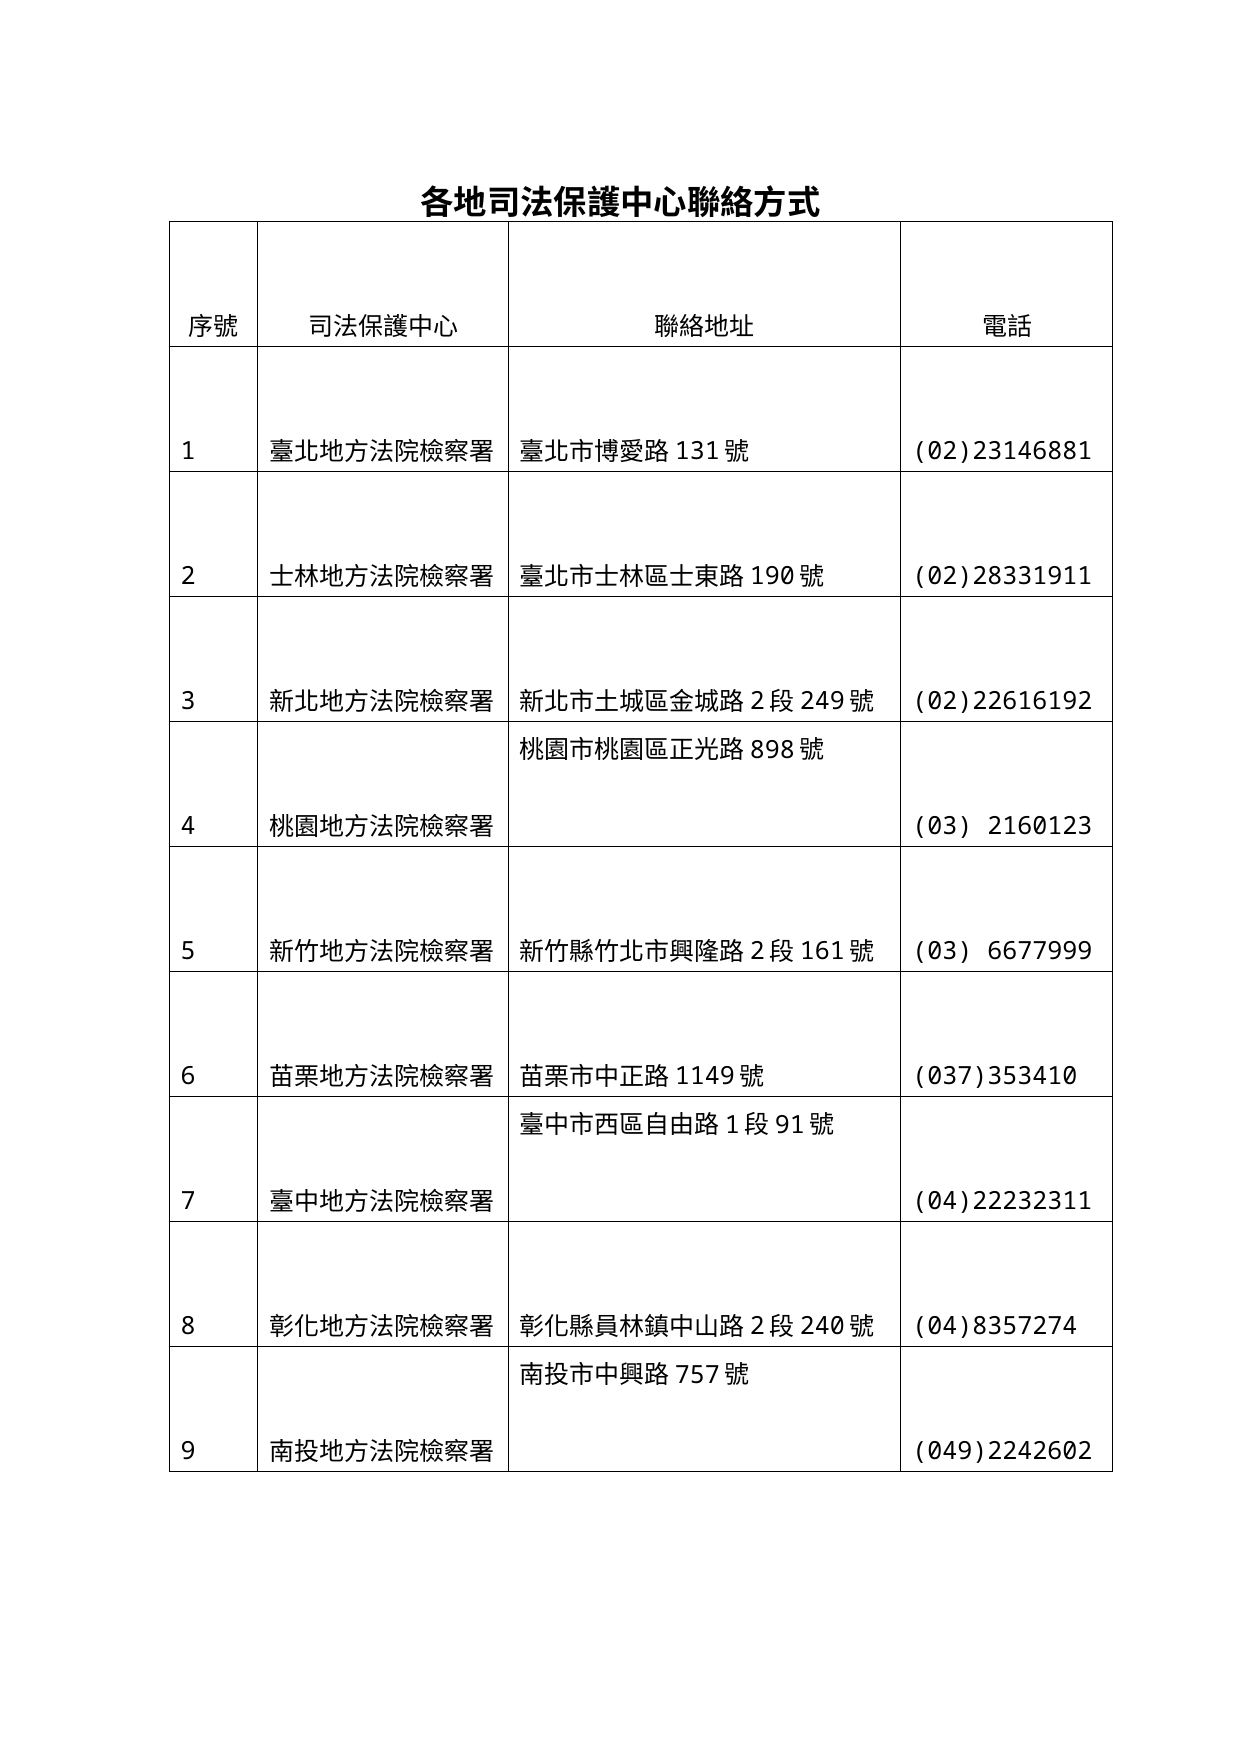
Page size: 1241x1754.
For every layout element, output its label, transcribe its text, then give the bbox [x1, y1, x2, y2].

table_header 聯絡地址 [509, 222, 900, 346]
table_cell 臺中地方法院檢察署 [258, 1097, 508, 1221]
table_cell 3 [170, 597, 257, 721]
table_cell (02)22616192 [901, 597, 1112, 721]
table_cell 臺北市士林區士東路190號 [509, 472, 900, 596]
table_cell 2 [170, 472, 257, 596]
table_cell 新北地方法院檢察署 [258, 597, 508, 721]
table_cell 7 [170, 1097, 257, 1221]
table_cell 南投市中興路757號 [509, 1347, 900, 1471]
table_cell (02)28331911 [901, 472, 1112, 596]
table_cell (04)22232311 [901, 1097, 1112, 1221]
table_cell (03) 6677999 [901, 847, 1112, 971]
table_header 司法保護中心 [258, 222, 508, 346]
table_cell 彰化縣員林鎮中山路2段240號 [509, 1222, 900, 1346]
table_cell 5 [170, 847, 257, 971]
table_cell 4 [170, 722, 257, 846]
table_header 序號 [170, 222, 257, 346]
table_cell 新竹地方法院檢察署 [258, 847, 508, 971]
table_cell 苗栗市中正路1149號 [509, 972, 900, 1096]
table_cell 苗栗地方法院檢察署 [258, 972, 508, 1096]
table_cell 新竹縣竹北市興隆路2段161號 [509, 847, 900, 971]
table_cell (037)353410 [901, 972, 1112, 1096]
table_cell 桃園市桃園區正光路898號 [509, 722, 900, 846]
table_cell 彰化地方法院檢察署 [258, 1222, 508, 1346]
table_cell 6 [170, 972, 257, 1096]
table_cell 臺北市博愛路131號 [509, 347, 900, 471]
table_cell (02)23146881 [901, 347, 1112, 471]
table_cell 南投地方法院檢察署 [258, 1347, 508, 1471]
table_cell 9 [170, 1347, 257, 1471]
table_cell 桃園地方法院檢察署 [258, 722, 508, 846]
text 各地司法保護中心聯絡方式 [187, 158, 1053, 221]
table_cell (049)2242602 [901, 1347, 1112, 1471]
table_header 電話 [901, 222, 1112, 346]
table_cell 1 [170, 347, 257, 471]
table_cell 士林地方法院檢察署 [258, 472, 508, 596]
table_cell 8 [170, 1222, 257, 1346]
table_cell (03) 2160123 [901, 722, 1112, 846]
table_cell 臺中市西區自由路1段91號 [509, 1097, 900, 1221]
table_cell (04)8357274 [901, 1222, 1112, 1346]
table_cell 臺北地方法院檢察署 [258, 347, 508, 471]
table_cell 新北市土城區金城路2段249號 [509, 597, 900, 721]
